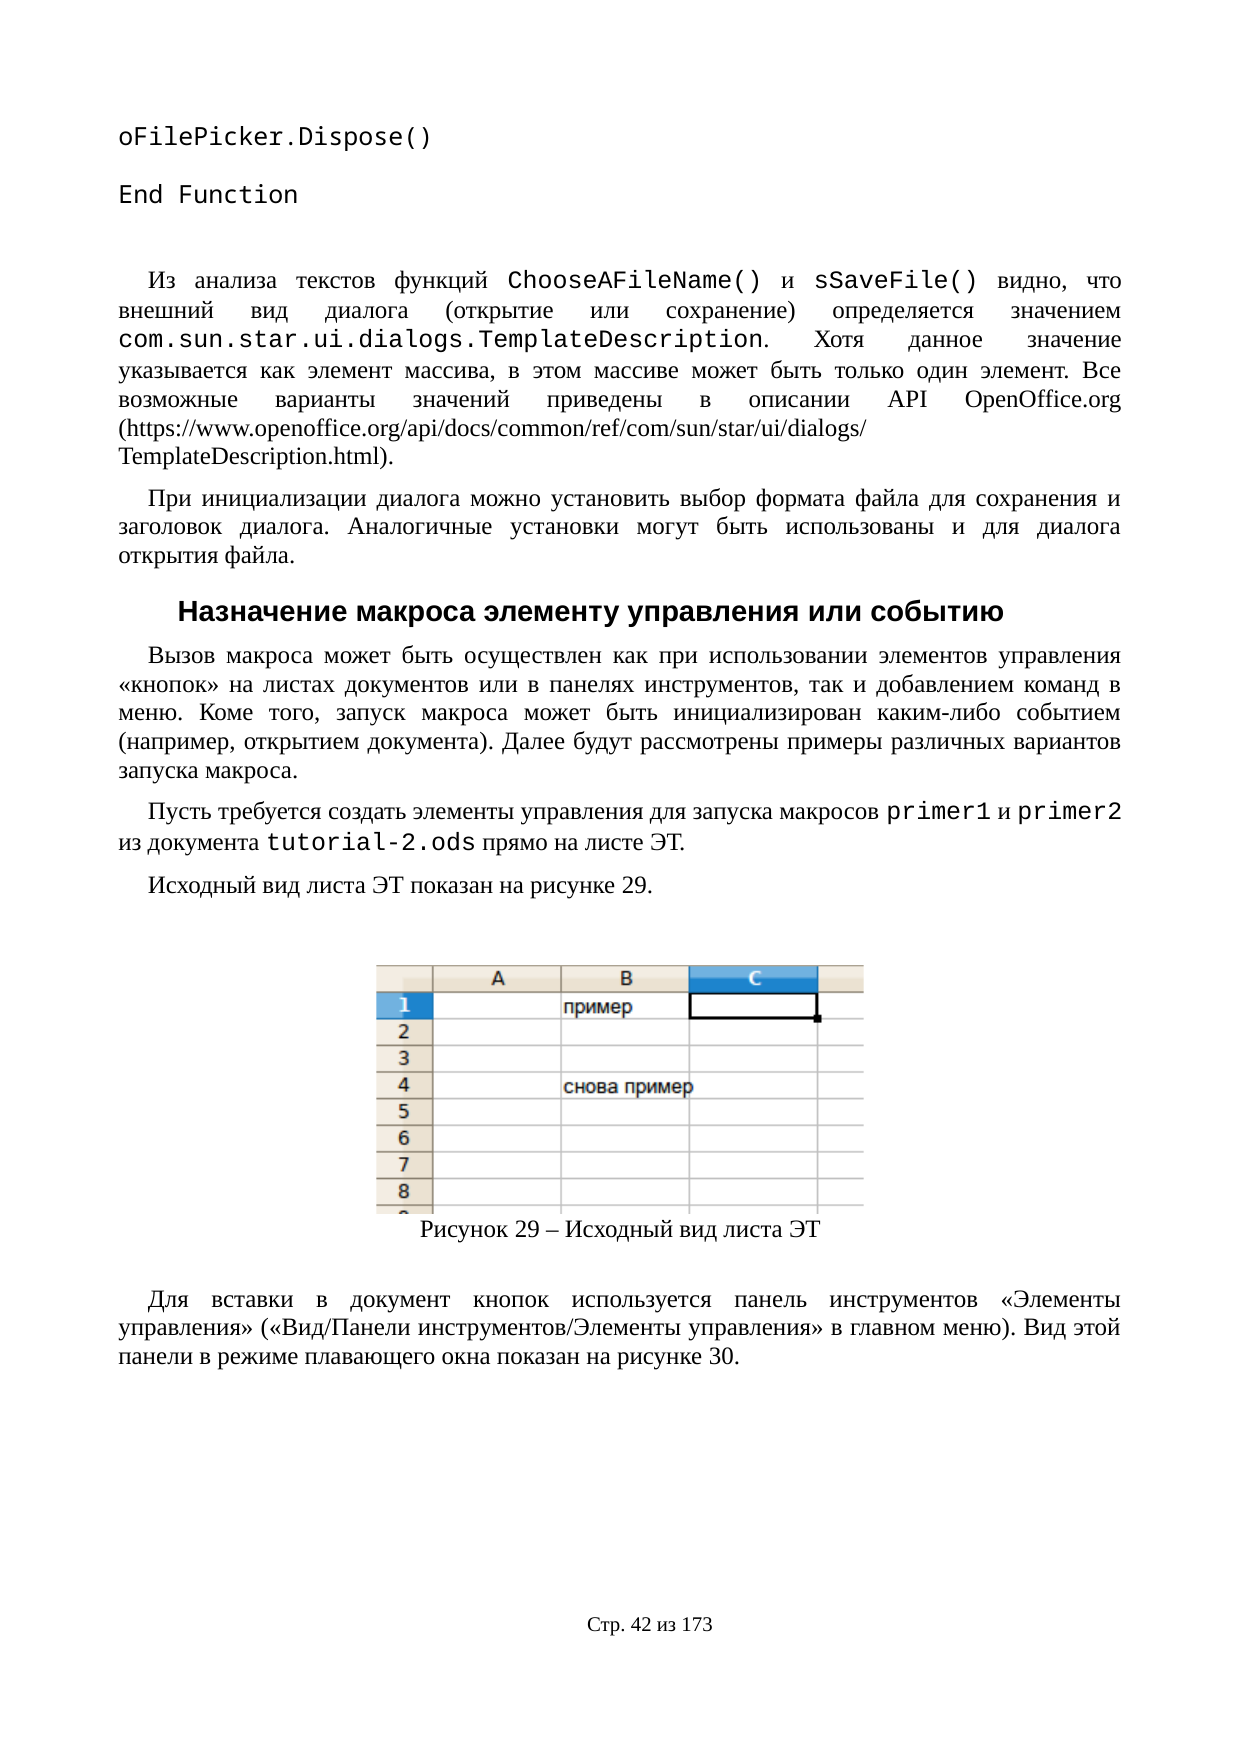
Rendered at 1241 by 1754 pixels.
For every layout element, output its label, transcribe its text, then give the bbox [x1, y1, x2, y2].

text oFilePicker.Dispose() [118, 118, 1122, 152]
subtitle Назначение макроса элементу управления или событию [118, 594, 1122, 627]
text Исходный вид листа ЭТ показан на рисунке 29. [118, 870, 1122, 899]
text Рисунок 29 – Исходный вид листа ЭТ [376, 1214, 864, 1242]
text Вызов макроса может быть осуществлен как при использовании элементов управления «кнопок» на листах документов или в панелях инструментов, так и добавлением команд в меню. Коме того, запуск макроса может быть инициализирован каким-либо событием (например, открытием документа). Далее будут рассмотрены примеры различных вариантов запуска макроса. [118, 640, 1122, 784]
picture [376, 965, 864, 1214]
text Из анализа текстов функций ChooseAFileName() и sSaveFile() видно, что внешний вид диалога (открытие или сохранение) определяется значением com.sun.star.ui.dialogs.TemplateDescription. Хотя данное значение указывается как элемент массива, в этом массиве может быть только один элемент. Все возможные варианты значений приведены в описании API OpenOffice.org (https://www.openoffice.org/api/docs/common/ref/com/sun/star/ui/dialogs/TemplateDescription.html). [118, 265, 1122, 470]
text End Function [118, 177, 1122, 211]
text Пусть требуется создать элементы управления для запуска макросов primer1 и primer2 из документа tutorial-2.ods прямо на листе ЭТ. [118, 796, 1122, 858]
text При инициализации диалога можно установить выбор формата файла для сохранения и заголовок диалога. Аналогичные установки могут быть использованы и для диалога открытия файла. [118, 483, 1122, 569]
text Для вставки в документ кнопок используется панель инструментов «Элементы управления» («Вид/Панели инструментов/Элементы управления» в главном меню). Вид этой панели в режиме плавающего окна показан на рисунке 30. [118, 1284, 1122, 1370]
